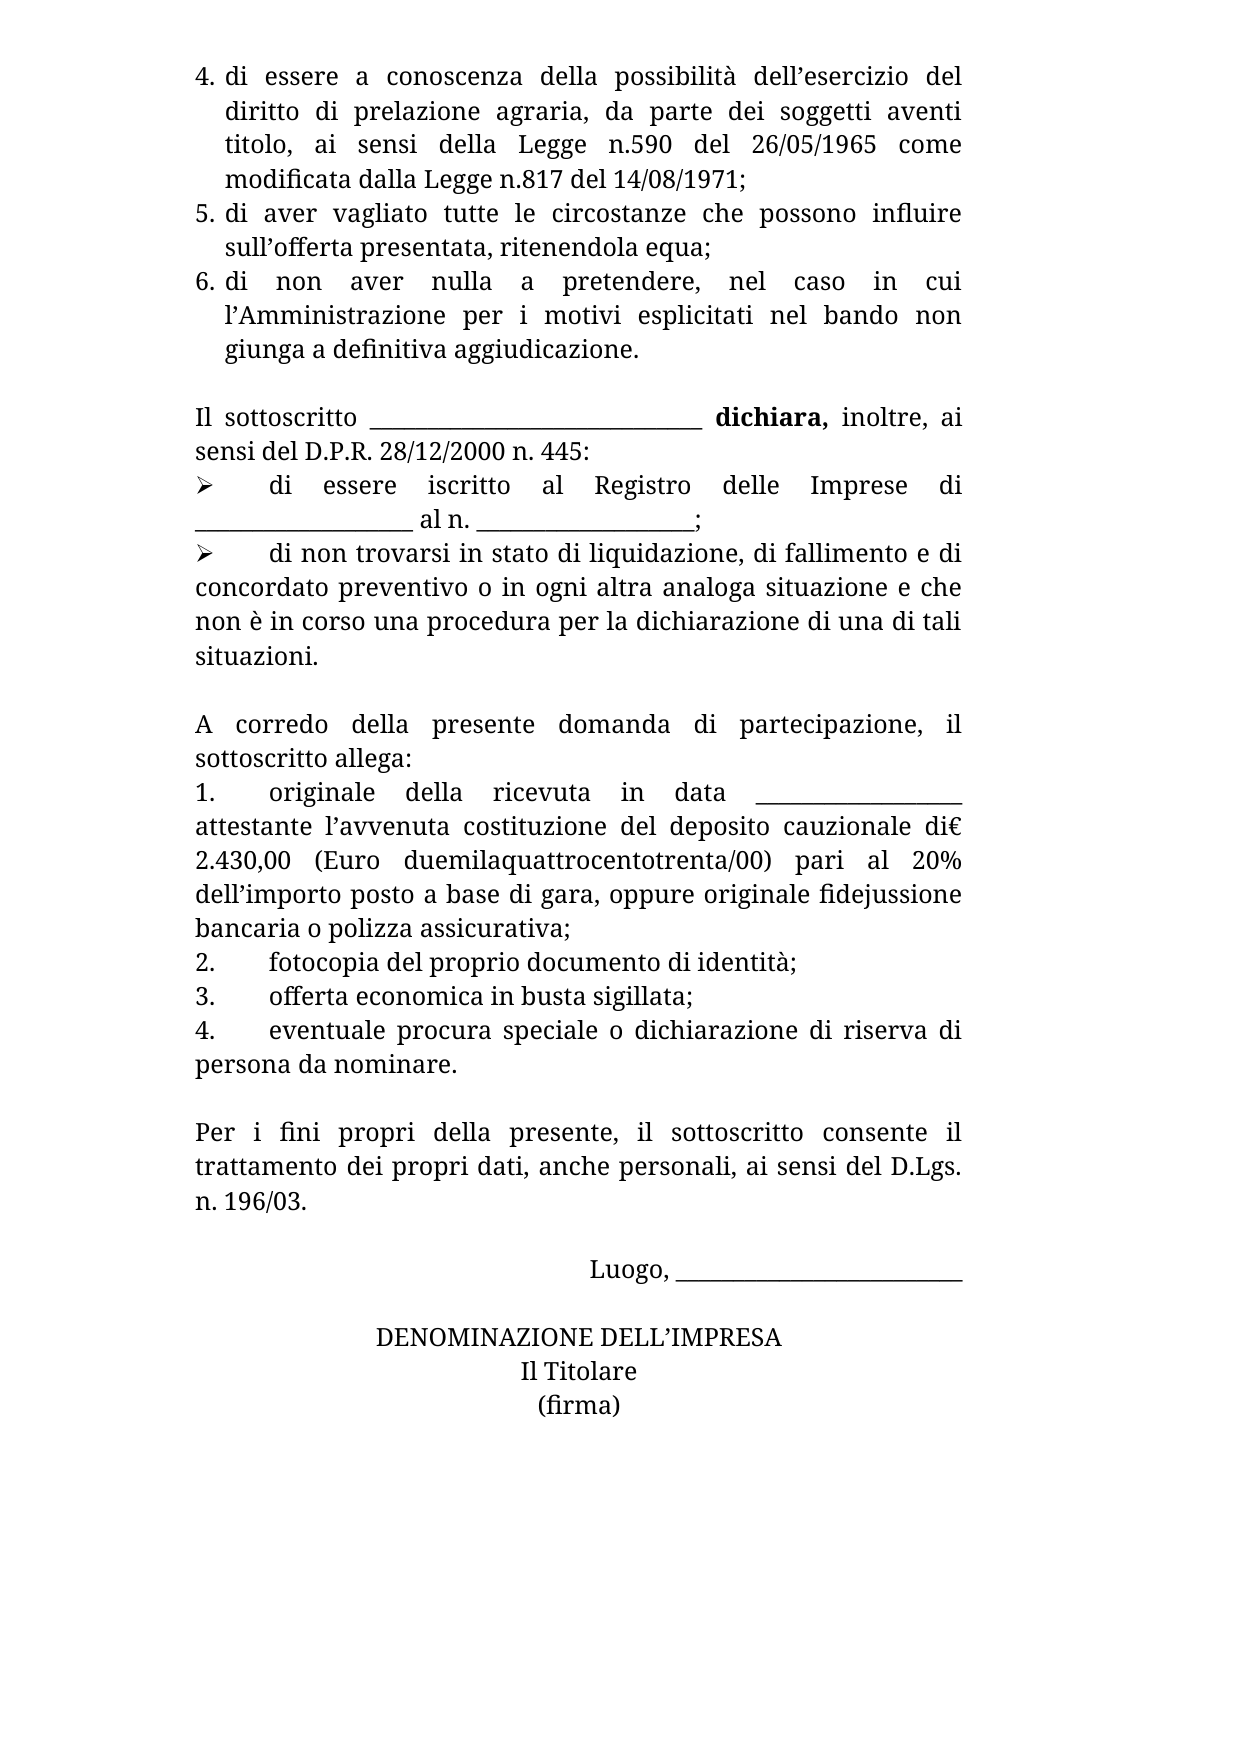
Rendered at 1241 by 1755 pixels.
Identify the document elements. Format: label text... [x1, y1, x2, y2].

list di aver vagliato tutte le circostanze che possono influire sull’offerta presentata, ritenendola equa; [195, 195, 963, 263]
text (firma) [195, 1387, 963, 1422]
text A corredo della presente domanda di partecipazione, il sottoscritto allega: [195, 706, 963, 774]
text Per i fini propri della presente, il sottoscritto consente il trattamento dei propri dati, anche personali, ai sensi del D.Lgs. n. 196/03. [195, 1115, 963, 1217]
list offerta economica in busta sigillata; [195, 979, 963, 1013]
list fotocopia del proprio documento di identità; [195, 945, 963, 979]
list di non trovarsi in stato di liquidazione, di fallimento e di concordato preventivo o in ogni altra analoga situazione e che non è in corso una procedura per la dichiarazione di una di tali situazioni. [195, 536, 963, 672]
subtitle Luogo, _________________________ [195, 1251, 963, 1285]
text DENOMINAZIONE DELL’IMPRESA [195, 1319, 963, 1353]
list originale della ricevuta in data __________________ attestante l’avvenuta costituzione del deposito cauzionale di€ 2.430,00 (Euro duemilaquattrocentotrenta/00) pari al 20% dell’importo posto a base di gara, oppure originale fidejussione bancaria o polizza assicurativa; [195, 774, 963, 945]
list eventuale procura speciale o dichiarazione di riserva di persona da nominare. [195, 1013, 963, 1081]
text Il sottoscritto _____________________________ dichiara, inoltre, ai sensi del D.P.R. 28/12/2000 n. 445: [195, 400, 963, 468]
text Il Titolare [195, 1353, 963, 1387]
list di essere iscritto al Registro delle Imprese di ___________________ al n. ___________________; [195, 468, 963, 536]
list di essere a conoscenza della possibilità dell’esercizio del diritto di prelazione agraria, da parte dei soggetti aventi titolo, ai sensi della Legge n.590 del 26/05/1965 come modificata dalla Legge n.817 del 14/08/1971; [195, 59, 963, 195]
list di non aver nulla a pretendere, nel caso in cui l’Amministrazione per i motivi esplicitati nel bando non giunga a definitiva aggiudicazione. [195, 263, 963, 366]
